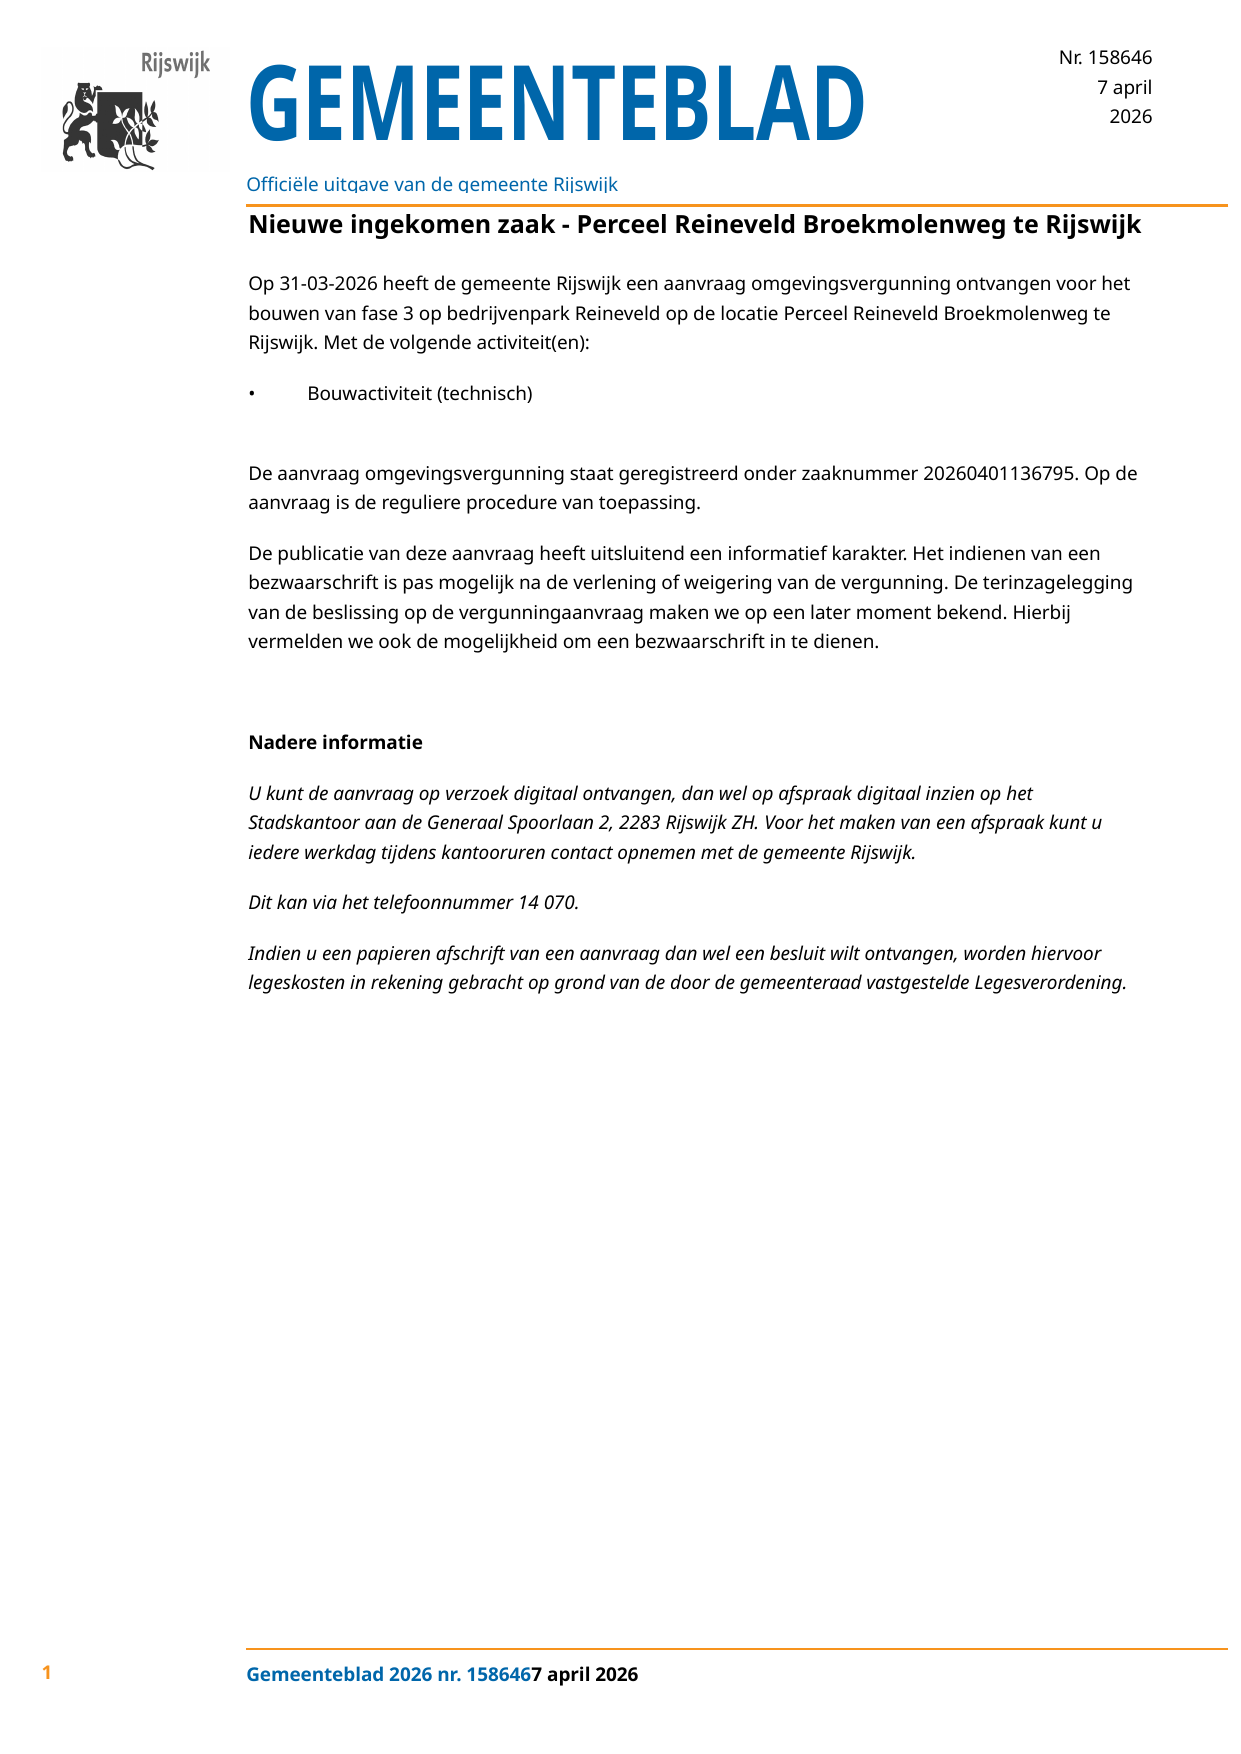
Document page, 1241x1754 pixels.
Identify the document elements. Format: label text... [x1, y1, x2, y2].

text Nadere informatie [248, 729, 1152, 755]
list Bouwactiviteit (technisch) [248, 380, 1152, 406]
text De publicatie van deze aanvraag heeft uitsluitend een informatief karakter. Het indienen van een bezwaarschrift is pas mogelijk na de verlening of weigering van de vergunning. De terinzagelegging van de beslissing op de vergunningaanvraag maken we op een later moment bekend. Hierbij vermelden we ook de mogelijkheid om een bezwaarschrift in te dienen. [248, 540, 1152, 654]
text Op 31-03-2026 heeft de gemeente Rijswijk een aanvraag omgevingsvergunning ontvangen voor het bouwen van fase 3 op bedrijvenpark Reineveld op de locatie Perceel Reineveld Broekmolenweg te Rijswijk. Met de volgende activiteit(en): [248, 270, 1152, 355]
picture [41, 47, 231, 172]
text Indien u een papieren afschrift van een aanvraag dan wel een besluit wilt ontvangen, worden hiervoor legeskosten in rekening gebracht op grond van de door de gemeenteraad vastgestelde Legesverordening. [248, 940, 1152, 995]
text Dit kan via het telefoonnummer 14 070. [248, 889, 1152, 915]
text U kunt de aanvraag op verzoek digitaal ontvangen, dan wel op afspraak digitaal inzien op het Stadskantoor aan de Generaal Spoorlaan 2, 2283 Rijswijk ZH. Voor het maken van een afspraak kunt u iedere werkdag tijdens kantooruren contact opnemen met de gemeente Rijswijk. [248, 780, 1152, 865]
text Nieuwe ingekomen zaak - Perceel Reineveld Broekmolenweg te Rijswijk [248, 207, 1152, 241]
text De aanvraag omgevingsvergunning staat geregistreerd onder zaaknummer 20260401136795. Op de aanvraag is de reguliere procedure van toepassing. [248, 460, 1152, 515]
